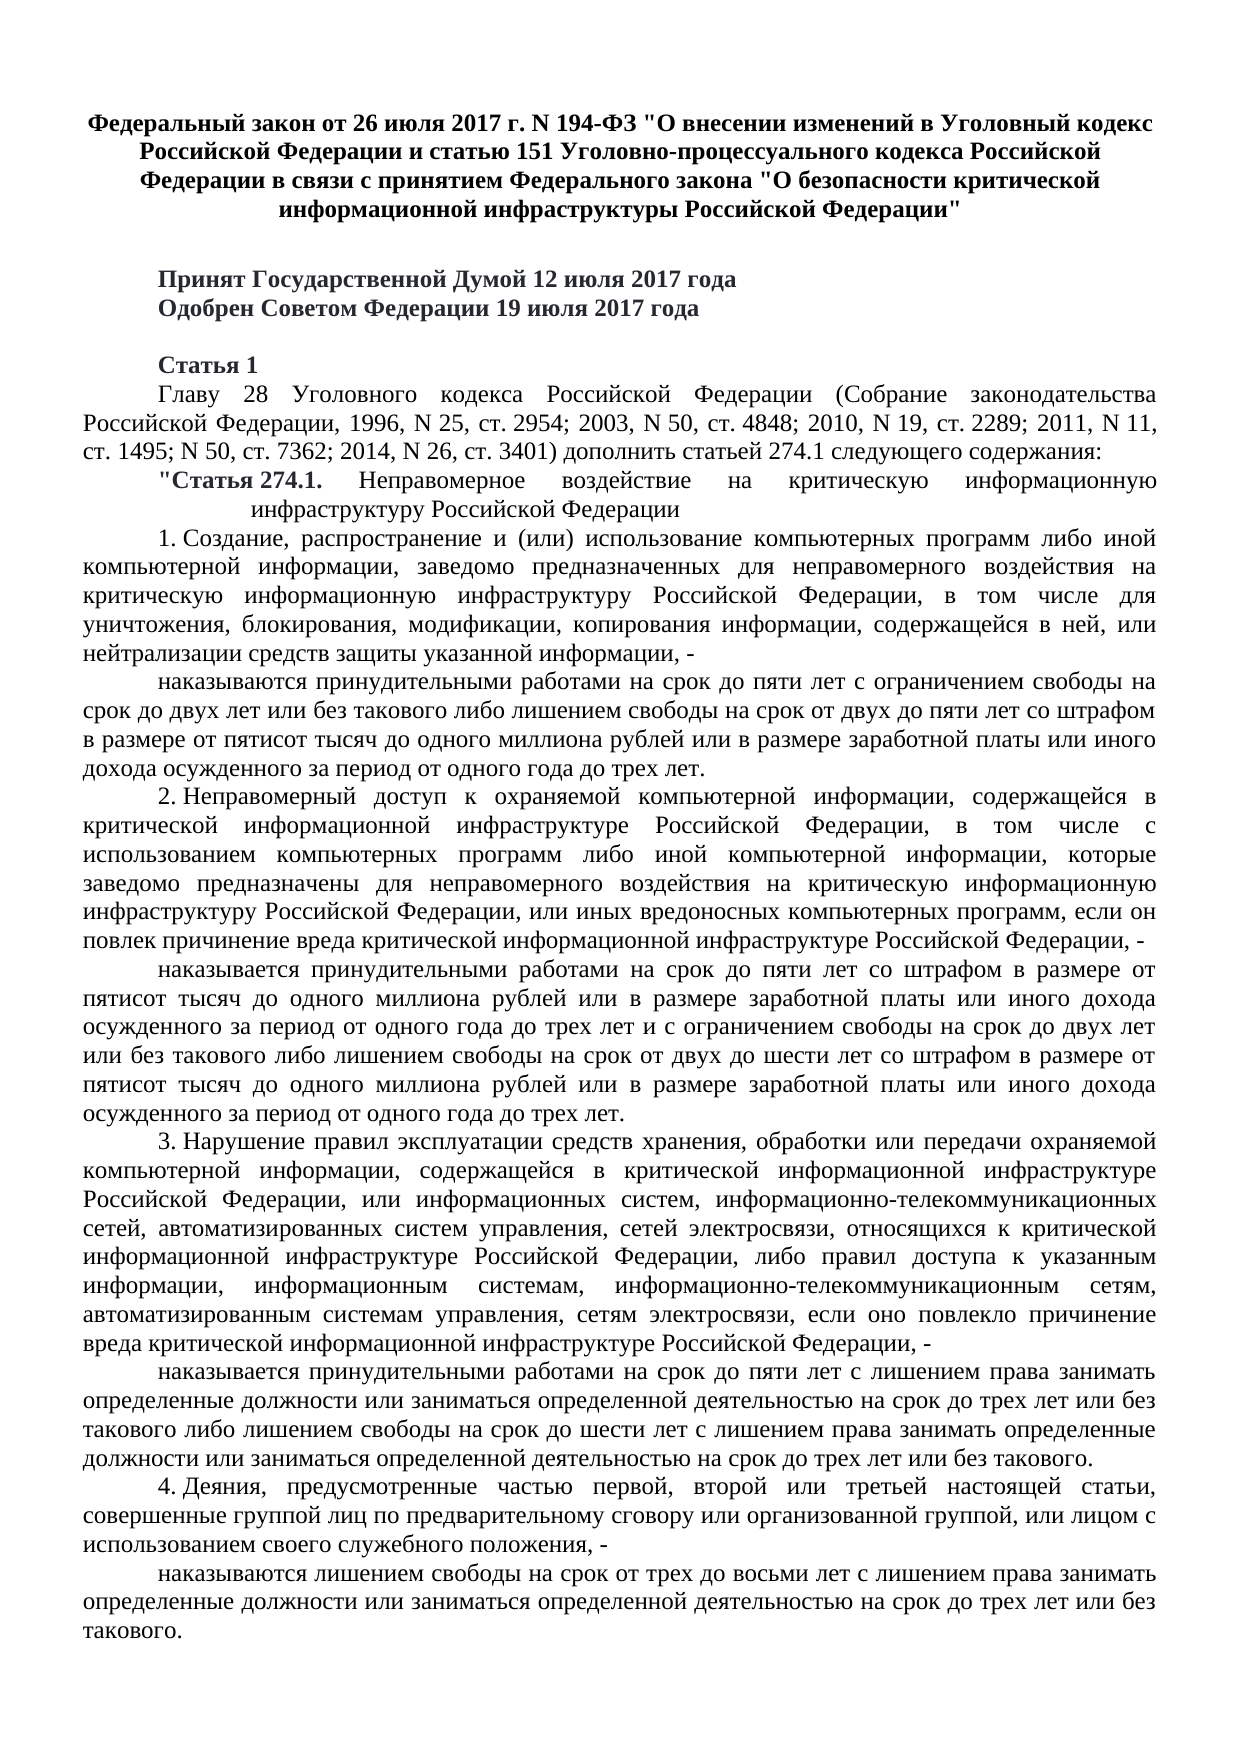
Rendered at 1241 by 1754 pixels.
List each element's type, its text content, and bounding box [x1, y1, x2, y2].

text наказывается принудительными работами на срок до пяти лет со штрафом в размере от пятисот тысяч до одного миллиона рублей или в размере заработной платы или иного дохода осужденного за период от одного года до трех лет и с ограничением свободы на срок до двух лет или без такового либо лишением свободы на срок от двух до шести лет со штрафом в размере от пятисот тысяч до одного миллиона рублей или в размере заработной платы или иного дохода осужденного за период от одного года до трех лет. [83, 954, 1157, 1126]
text Статья 1 [158, 350, 1157, 379]
text "Статья 274.1. Неправомерное воздействие на критическую информационную инфраструктуру Российской Федерации [158, 465, 1157, 523]
text 1. Создание, распространение и (или) использование компьютерных программ либо иной компьютерной информации, заведомо предназначенных для неправомерного воздействия на критическую информационную инфраструктуру Российской Федерации, в том числе для уничтожения, блокирования, модификации, копирования информации, содержащейся в ней, или нейтрализации средств защиты указанной информации, - [83, 523, 1157, 666]
text наказываются принудительными работами на срок до пяти лет с ограничением свободы на срок до двух лет или без такового либо лишением свободы на срок от двух до пяти лет со штрафом в размере от пятисот тысяч до одного миллиона рублей или в размере заработной платы или иного дохода осужденного за период от одного года до трех лет. [83, 666, 1157, 781]
text 2. Неправомерный доступ к охраняемой компьютерной информации, содержащейся в критической информационной инфраструктуре Российской Федерации, в том числе с использованием компьютерных программ либо иной компьютерной информации, которые заведомо предназначены для неправомерного воздействия на критическую информационную инфраструктуру Российской Федерации, или иных вредоносных компьютерных программ, если он повлек причинение вреда критической информационной инфраструктуре Российской Федерации, - [83, 781, 1157, 954]
text наказываются лишением свободы на срок от трех до восьми лет с лишением права занимать определенные должности или заниматься определенной деятельностью на срок до трех лет или без такового. [83, 1558, 1157, 1644]
subtitle Федеральный закон от 26 июля 2017 г. N 194-ФЗ "О внесении изменений в Уголовный кодекс Российской Федерации и статью 151 Уголовно-процессуального кодекса Российской Федерации в связи с принятием Федерального закона "О безопасности критической информационной инфраструктуры Российской Федерации" [83, 108, 1157, 223]
text Главу 28 Уголовного кодекса Российской Федерации (Собрание законодательства Российской Федерации, 1996, N 25, ст. 2954; 2003, N 50, ст. 4848; 2010, N 19, ст. 2289; 2011, N 11, ст. 1495; N 50, ст. 7362; 2014, N 26, ст. 3401) дополнить статьей 274.1 следующего содержания: [83, 379, 1157, 465]
text 3. Нарушение правил эксплуатации средств хранения, обработки или передачи охраняемой компьютерной информации, содержащейся в критической информационной инфраструктуре Российской Федерации, или информационных систем, информационно-телекоммуникационных сетей, автоматизированных систем управления, сетей электросвязи, относящихся к критической информационной инфраструктуре Российской Федерации, либо правил доступа к указанным информации, информационным системам, информационно-телекоммуникационным сетям, автоматизированным системам управления, сетям электросвязи, если оно повлекло причинение вреда критической информационной инфраструктуре Российской Федерации, - [83, 1126, 1157, 1356]
text Принят Государственной Думой 12 июля 2017 года [83, 264, 1157, 293]
text наказывается принудительными работами на срок до пяти лет с лишением права занимать определенные должности или заниматься определенной деятельностью на срок до трех лет или без такового либо лишением свободы на срок до шести лет с лишением права занимать определенные должности или заниматься определенной деятельностью на срок до трех лет или без такового. [83, 1356, 1157, 1471]
text 4. Деяния, предусмотренные частью первой, второй или третьей настоящей статьи, совершенные группой лиц по предварительному сговору или организованной группой, или лицом с использованием своего служебного положения, - [83, 1471, 1157, 1558]
text Одобрен Советом Федерации 19 июля 2017 года [83, 293, 1157, 321]
